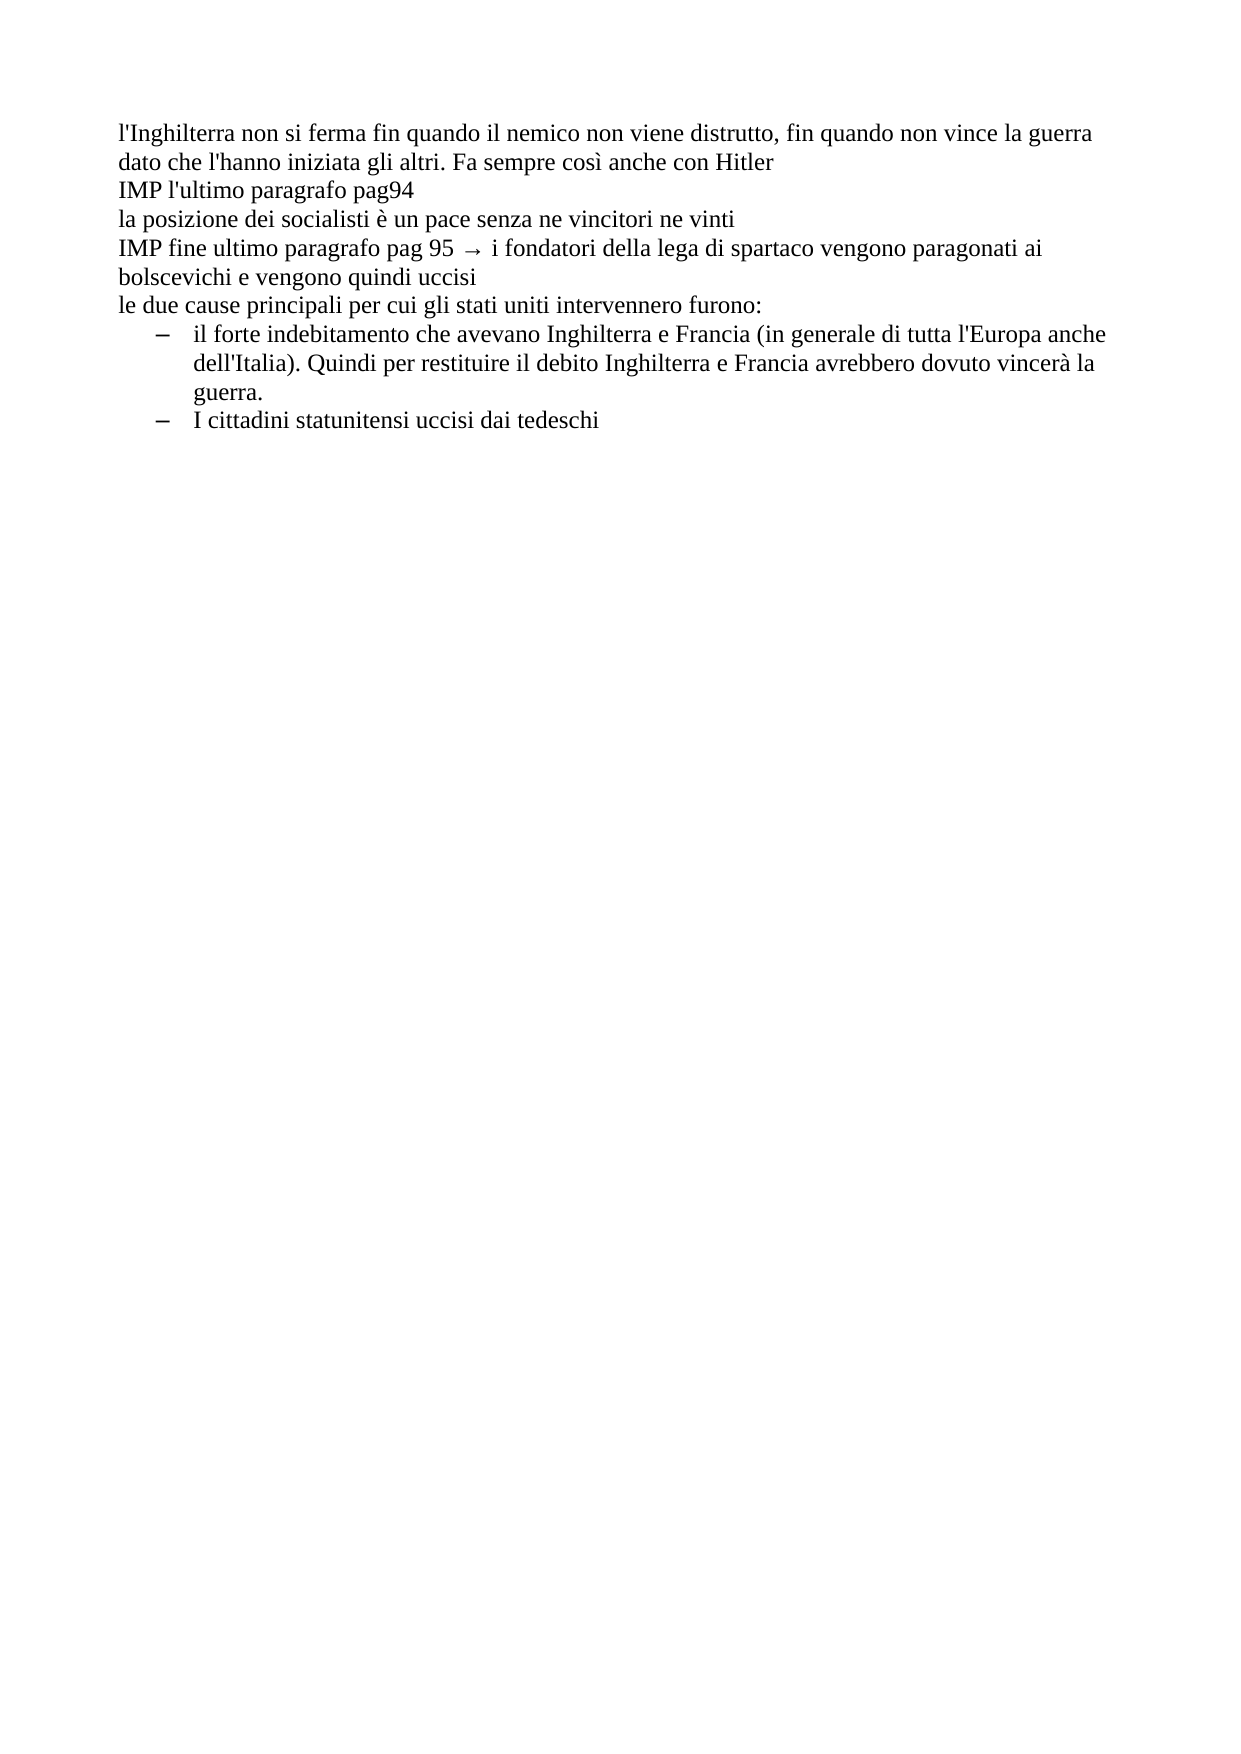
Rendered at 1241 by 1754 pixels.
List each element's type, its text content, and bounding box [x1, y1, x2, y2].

text la posizione dei socialisti è un pace senza ne vincitori ne vinti [118, 204, 1122, 233]
list I cittadini statunitensi uccisi dai tedeschi [156, 406, 1122, 434]
text IMP fine ultimo paragrafo pag 95 → i fondatori della lega di spartaco vengono paragonati ai bolscevichi e vengono quindi uccisi [118, 233, 1122, 291]
text l'Inghilterra non si ferma fin quando il nemico non viene distrutto, fin quando non vince la guerra dato che l'hanno iniziata gli altri. Fa sempre così anche con Hitler [118, 118, 1122, 176]
list il forte indebitamento che avevano Inghilterra e Francia (in generale di tutta l'Europa anche dell'Italia). Quindi per restituire il debito Inghilterra e Francia avrebbero dovuto vincerà la guerra. [156, 319, 1122, 406]
text le due cause principali per cui gli stati uniti intervennero furono: [118, 291, 1122, 319]
text IMP l'ultimo paragrafo pag94 [118, 176, 1122, 204]
